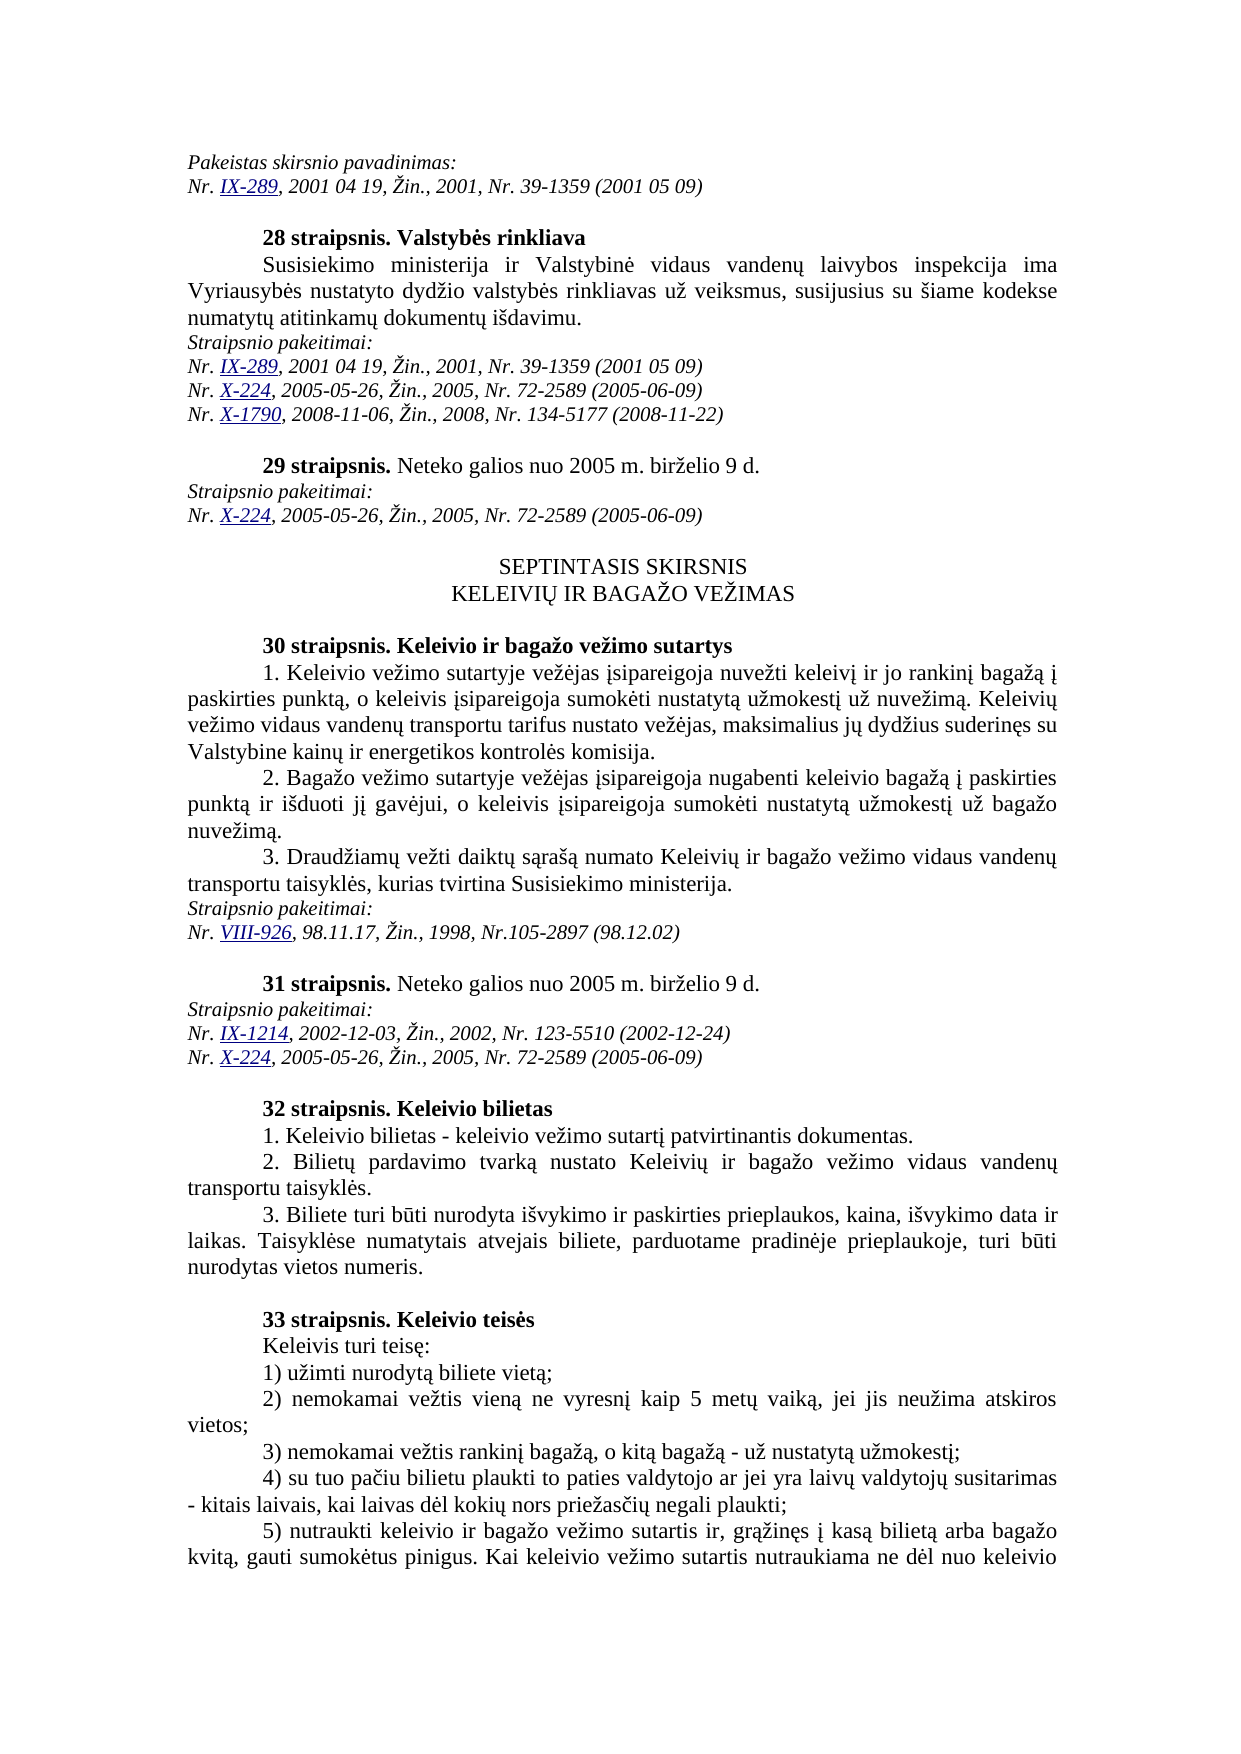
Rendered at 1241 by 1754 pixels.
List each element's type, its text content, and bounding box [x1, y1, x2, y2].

text 33 straipsnis. Keleivio teisės [187, 1306, 1059, 1332]
text Straipsnio pakeitimai: [187, 479, 1059, 503]
text 32 straipsnis. Keleivio bilietas [187, 1095, 1059, 1122]
text 3) nemokamai vežtis rankinį bagažą, o kitą bagažą - už nustatytą užmokestį; [187, 1438, 1059, 1464]
text 5) nutraukti keleivio ir bagažo vežimo sutartis ir, grąžinęs į kasą bilietą arba bagažo kvitą, gauti sumokėtus pinigus. Kai keleivio vežimo sutartis nutraukiama ne dėl nuo keleivio [187, 1517, 1059, 1570]
text Keleivis turi teisę: [187, 1332, 1059, 1359]
text 1. Keleivio bilietas - keleivio vežimo sutartį patvirtinantis dokumentas. [187, 1122, 1059, 1148]
text Pakeistas skirsnio pavadinimas: [187, 150, 1059, 174]
text Straipsnio pakeitimai: [187, 997, 1059, 1021]
text Straipsnio pakeitimai: [187, 896, 1059, 920]
text 31 straipsnis. Neteko galios nuo 2005 m. birželio 9 d. [187, 970, 1059, 997]
text Nr. X-224, 2005-05-26, Žin., 2005, Nr. 72-2589 (2005-06-09) [187, 503, 1059, 527]
text 1. Keleivio vežimo sutartyje vežėjas įsipareigoja nuvežti keleivį ir jo rankinį bagažą į paskirties punktą, o keleivis įsipareigoja sumokėti nustatytą užmokestį už nuvežimą. Keleivių vežimo vidaus vandenų transportu tarifus nustato vežėjas, maksimalius jų dydžius suderinęs su Valstybine kainų ir energetikos kontrolės komisija. [187, 659, 1059, 764]
text Nr. IX-289, 2001 04 19, Žin., 2001, Nr. 39-1359 (2001 05 09) [187, 354, 1059, 378]
text Nr. IX-1214, 2002-12-03, Žin., 2002, Nr. 123-5510 (2002-12-24) [187, 1021, 1059, 1045]
text Straipsnio pakeitimai: [187, 330, 1059, 354]
text Nr. X-1790, 2008-11-06, Žin., 2008, Nr. 134-5177 (2008-11-22) [187, 402, 1059, 426]
text Nr. VIII-926, 98.11.17, Žin., 1998, Nr.105-2897 (98.12.02) [187, 920, 1059, 944]
text Nr. IX-289, 2001 04 19, Žin., 2001, Nr. 39-1359 (2001 05 09) [187, 174, 1059, 198]
text Nr. X-224, 2005-05-26, Žin., 2005, Nr. 72-2589 (2005-06-09) [187, 1045, 1059, 1069]
text 29 straipsnis. Neteko galios nuo 2005 m. birželio 9 d. [187, 452, 1059, 479]
text Nr. X-224, 2005-05-26, Žin., 2005, Nr. 72-2589 (2005-06-09) [187, 378, 1059, 402]
text Susisiekimo ministerija ir Valstybinė vidaus vandenų laivybos inspekcija ima Vyriausybės nustatyto dydžio valstybės rinkliavas už veiksmus, susijusius su šiame kodekse numatytų atitinkamų dokumentų išdavimu. [187, 251, 1059, 330]
text 3. Draudžiamų vežti daiktų sąrašą numato Keleivių ir bagažo vežimo vidaus vandenų transportu taisyklės, kurias tvirtina Susisiekimo ministerija. [187, 843, 1059, 896]
text 3. Biliete turi būti nurodyta išvykimo ir paskirties prieplaukos, kaina, išvykimo data ir laikas. Taisyklėse numatytais atvejais biliete, parduotame pradinėje prieplaukoje, turi būti nurodytas vietos numeris. [187, 1201, 1059, 1280]
text 2. Bilietų pardavimo tvarką nustato Keleivių ir bagažo vežimo vidaus vandenų transportu taisyklės. [187, 1148, 1059, 1201]
text 1) užimti nurodytą biliete vietą; [187, 1359, 1059, 1385]
text 2) nemokamai vežtis vieną ne vyresnį kaip 5 metų vaiką, jei jis neužima atskiros vietos; [187, 1385, 1059, 1438]
text SEPTINTASIS SKIRSNIS [187, 553, 1059, 580]
text 4) su tuo pačiu bilietu plaukti to paties valdytojo ar jei yra laivų valdytojų susitarimas - kitais laivais, kai laivas dėl kokių nors priežasčių negali plaukti; [187, 1464, 1059, 1517]
text 30 straipsnis. Keleivio ir bagažo vežimo sutartys [187, 632, 1059, 659]
text KELEIVIŲ IR BAGAŽO VEŽIMAS [187, 580, 1059, 606]
text 28 straipsnis. Valstybės rinkliava [187, 224, 1059, 251]
text 2. Bagažo vežimo sutartyje vežėjas įsipareigoja nugabenti keleivio bagažą į paskirties punktą ir išduoti jį gavėjui, o keleivis įsipareigoja sumokėti nustatytą užmokestį už bagažo nuvežimą. [187, 764, 1059, 843]
